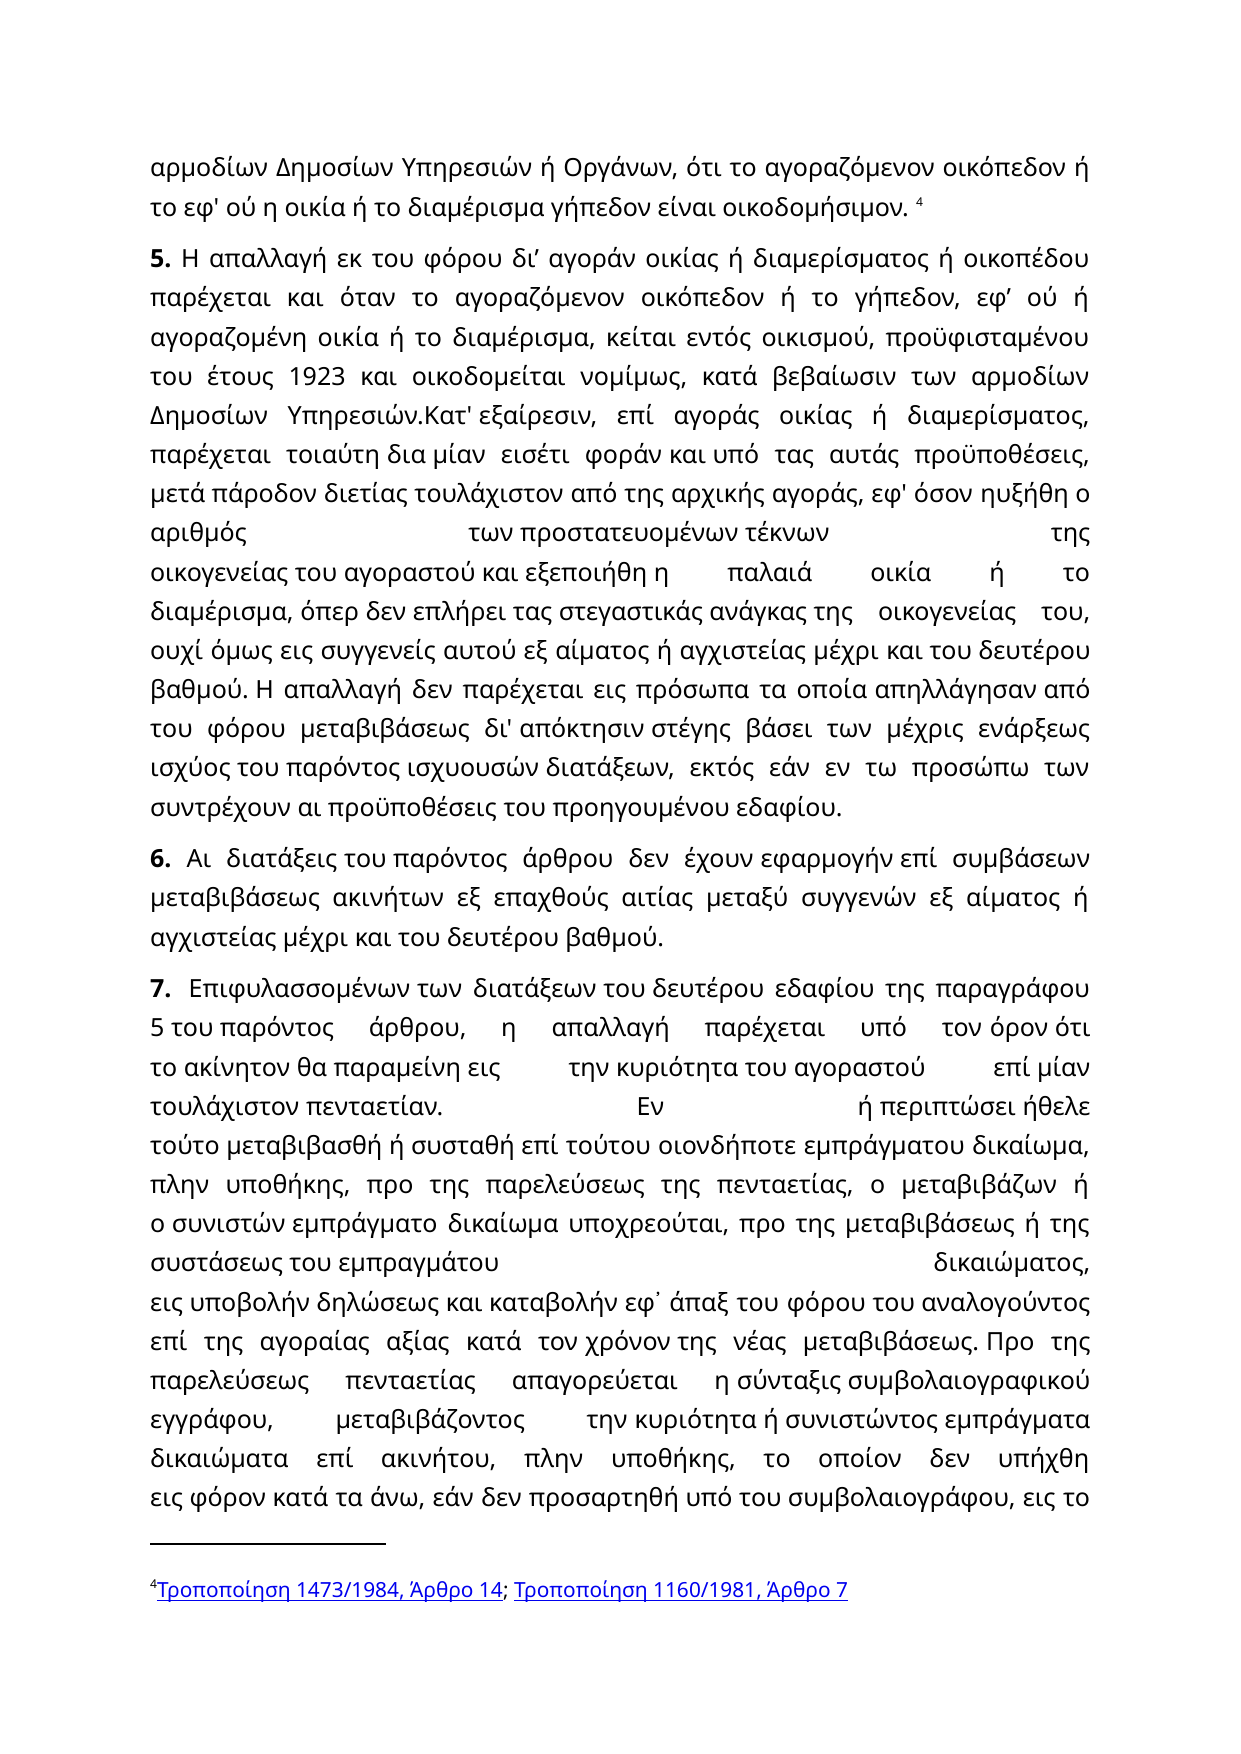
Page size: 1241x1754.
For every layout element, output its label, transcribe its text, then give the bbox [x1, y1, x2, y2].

text 7. Επιφυλασσομένων των διατάξεων του δευτέρου εδαφίου της παραγράφου 5 του παρόντος άρθρου, η απαλλαγή παρέχεται υπό τον όρον ότι το ακίνητον θα παραμείνη εις την κυριότητα του αγοραστού επί μίαν τουλάχιστον πενταετίαν. Εν ή περιπτώσει ήθελε τούτο μεταβιβασθή ή συσταθή επί τούτου οιονδήποτε εμπράγματου δικαίωμα, πλην υποθήκης, προ της παρελεύσεως της πενταετίας, ο μεταβιβάζων ή ο συνιστών εμπράγματο δικαίωμα υποχρεούται, προ της μεταβιβάσεως ή της συστάσεως του εμπραγμάτου δικαιώματος, εις υποβολήν δηλώσεως και καταβολήν εφ᾽ άπαξ του φόρου του αναλογούντος επί της αγοραίας αξίας κατά τον χρόνον της νέας μεταβιβάσεως. Προ της παρελεύσεως πενταετίας απαγορεύεται η σύνταξις συμβολαιογραφικού εγγράφου, μεταβιβάζοντος την κυριότητα ή συνιστώντος εμπράγματα δικαιώματα επί ακινήτου, πλην υποθήκης, το οποίον δεν υπήχθη εις φόρον κατά τα άνω, εάν δεν προσαρτηθή υπό του συμβολαιογράφου, εις το [150, 971, 1090, 1514]
text 5. Η απαλλαγή εκ του φόρου δι’ αγοράν οικίας ή διαμερίσματος ή οικοπέδου παρέχεται και όταν το αγοραζόμενον οικόπεδον ή το γήπεδον, εφ’ ού ή αγοραζομένη οικία ή το διαμέρισμα, κείται εντός οικισμού, προϋφισταμένου του έτους 1923 και οικοδομείται νομίμως, κατά βεβαίωσιν των αρμοδίων Δημοσίων Υπηρεσιών.Κατ' εξαίρεσιν, επί αγοράς οικίας ή διαμερίσματος, παρέχεται τοιαύτη δια μίαν εισέτι φοράν και υπό τας αυτάς προϋποθέσεις, μετά πάροδον διετίας τουλάχιστον από της αρχικής αγοράς, εφ' όσον ηυξήθη ο αριθμός των προστατευομένων τέκνων της οικογενείας του αγοραστού και εξεποιήθη η παλαιά οικία ή το διαμέρισμα, όπερ δεν επλήρει τας στεγαστικάς ανάγκας της οικογενείας του, ουχί όμως εις συγγενείς αυτού εξ αίματος ή αγχιστείας μέχρι και του δευτέρου βαθμού. Η απαλλαγή δεν παρέχεται εις πρόσωπα τα οποία απηλλάγησαν από του φόρου μεταβιβάσεως δι' απόκτησιν στέγης βάσει των μέχρις ενάρξεως ισχύος του παρόντος ισχυουσών διατάξεων, εκτός εάν εν τω προσώπω των συντρέχουν αι προϋποθέσεις του προηγουμένου εδαφίου. [150, 241, 1090, 823]
text 6. Αι διατάξεις του παρόντος άρθρου δεν έχουν εφαρμογήν επί συμβάσεων μεταβιβάσεως ακινήτων εξ επαχθούς αιτίας μεταξύ συγγενών εξ αίματος ή αγχιστείας μέχρι και του δευτέρου βαθμού. [150, 841, 1090, 953]
text αρμοδίων Δημοσίων Υπηρεσιών ή Οργάνων, ότι το αγοραζόμενον οικόπεδον ή το εφ' ού η οικία ή το διαμέρισμα γήπεδον είναι οικοδομήσιμον. [150, 150, 1090, 223]
text Τροποποίηση 1473/1984, Άρθρο 14; Τροποποίηση 1160/1981, Άρθρο 7 [150, 1576, 1090, 1604]
